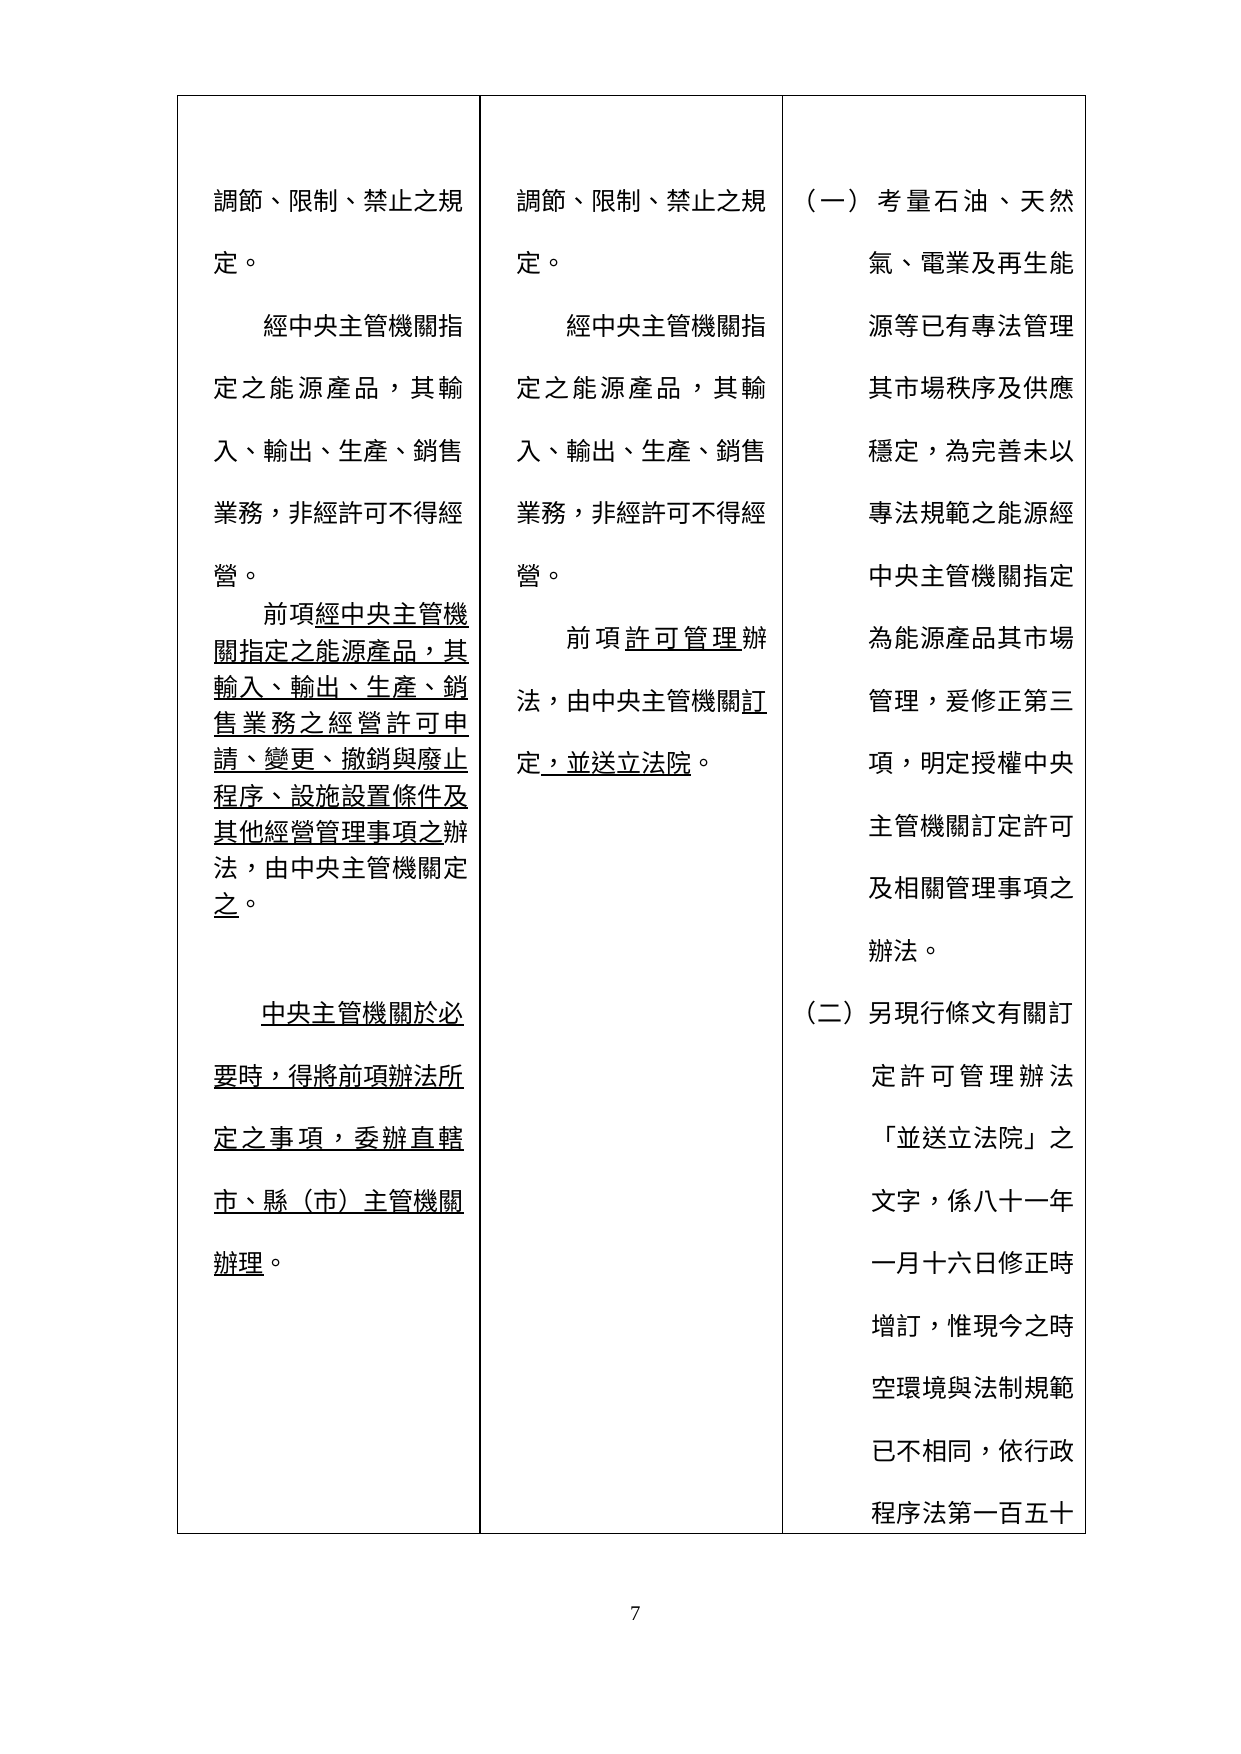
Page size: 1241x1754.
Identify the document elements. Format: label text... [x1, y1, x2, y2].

table_cell 調節、限制、禁止之規定。 經中央主管機關指定之能源產品，其輸入、輸出、生產、銷售業務，非經許可不得經營。 前項經中央主管機關指定之能源產品，其輸入、輸出、生產、銷售業務之經營許可申請、變更、撤銷與廢止程序、設施設置條件及其他經營管理事項之辦法，由中央主管機關定之。 中央主管機關於必要時，得將前項辦法所定之事項，委辦直轄市、縣（市）主管機關辦理。 [178, 96, 479, 1532]
table_cell 調節、限制、禁止之規定。 經中央主管機關指定之能源產品，其輸入、輸出、生產、銷售業務，非經許可不得經營。 前項許可管理辦法，由中央主管機關訂定，並送立法院。 [481, 96, 782, 1532]
table_cell 第一項及第二項未修正。 第三項修正如下： （一）考量石油、天然氣、電業及再生能源等已有專法管理其市場秩序及供應穩定，為完善未以專法規範之能源經中央主管機關指定為能源產品其市場管理，爰修正第三項，明定授權中央主管機關訂定許可及相關管理事項之辦法。 （二）另現行條文有關訂定許可管理辦法「並送立法院」之文字，係八十一年一月十六日修正時增訂，惟現今之時空環境與法制規範已不相同，依行政程序法第一百五十條，行政機關得基於法律授權，訂定法規命令，且依中央法規標準法第七條，行政機關發布法規命令後，應即送立法院。考量現行法制作業上機關於發布法規命令後即應送立法院，爰刪除「並送立法院」相關文字。 考量行政效率及實務管理需求，明定中央主管機關得委辦直轄市、縣（市）主管機關辦理前項辦法所定管理事項，爰增訂第四項。 [783, 96, 1085, 1532]
